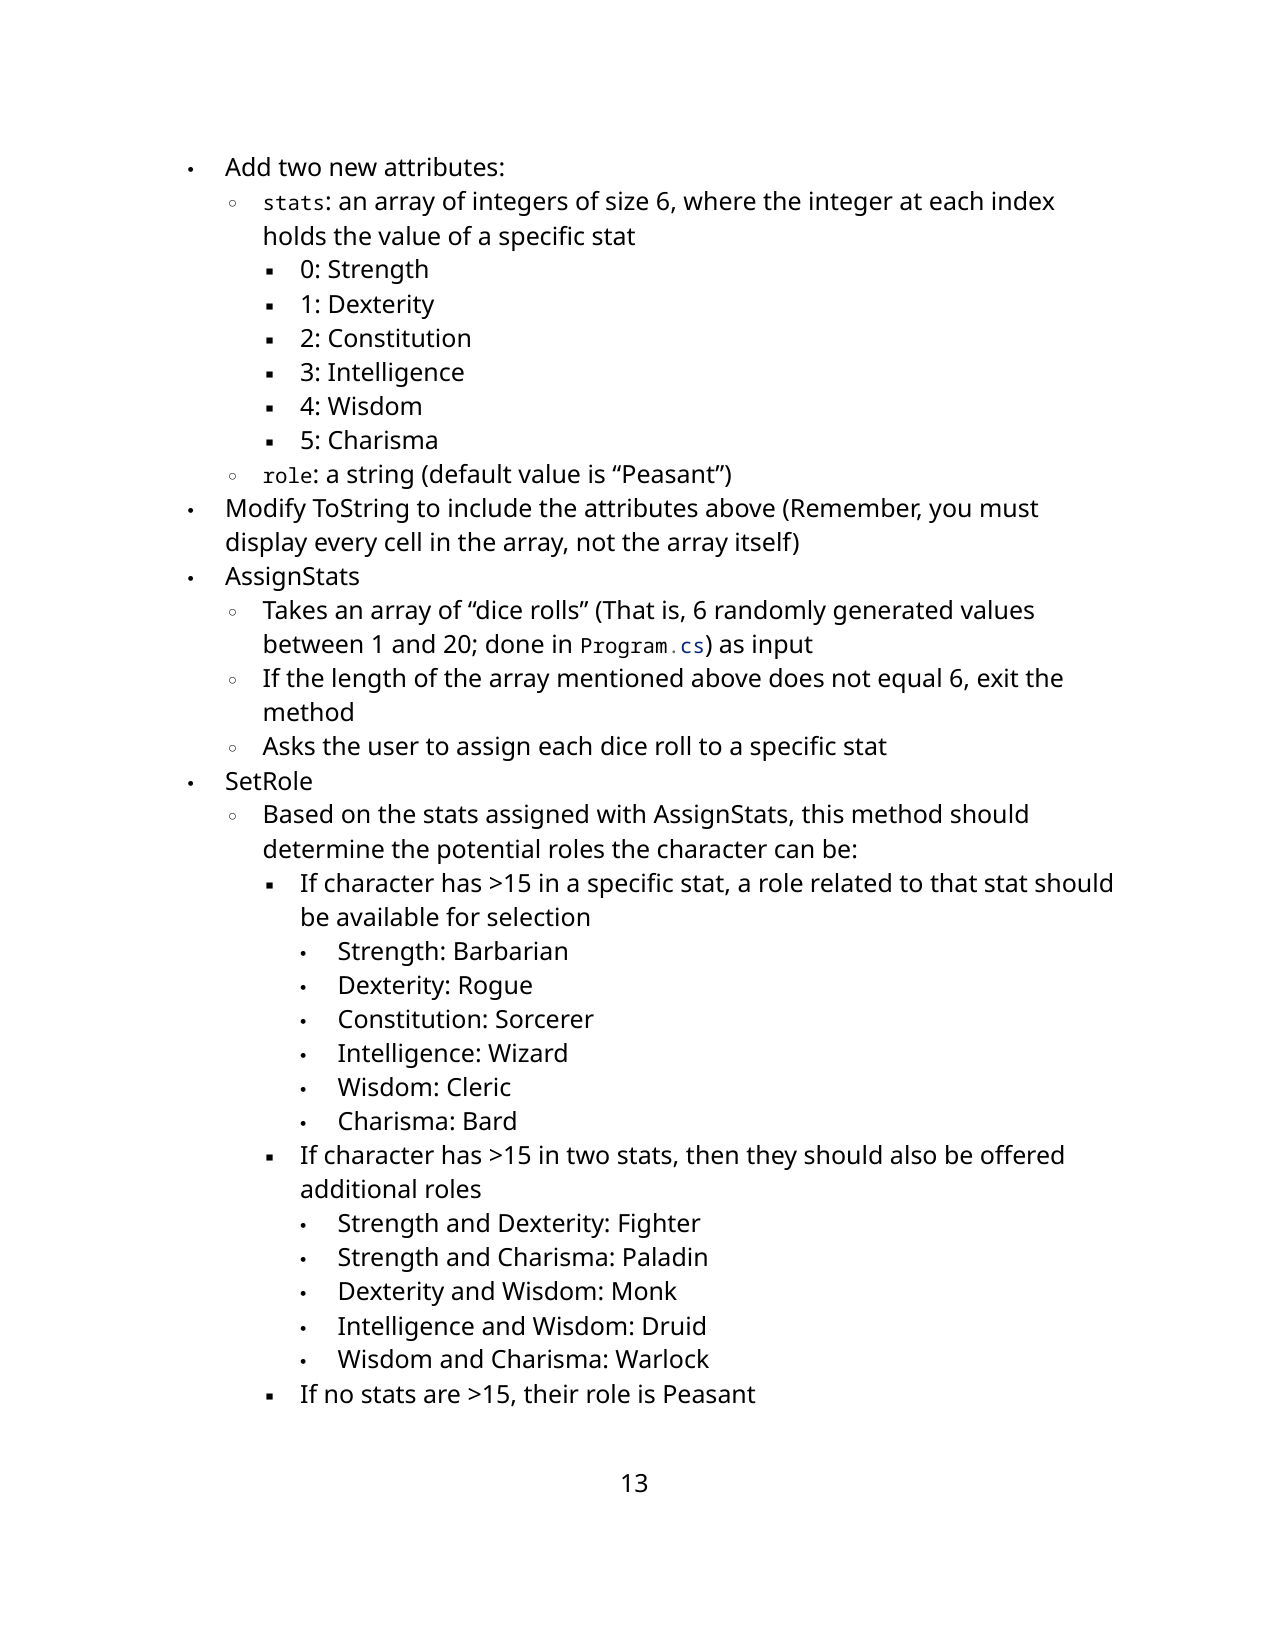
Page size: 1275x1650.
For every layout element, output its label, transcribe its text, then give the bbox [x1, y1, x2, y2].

list Intelligence: Wizard [300, 1036, 1125, 1070]
list 5: Charisma [262, 422, 1125, 457]
list Strength and Charisma: Paladin [300, 1240, 1125, 1274]
list 3: Intelligence [262, 354, 1125, 388]
list Based on the stats assigned with AssignStats, this method should determine the potential roles the character can be: [225, 797, 1125, 865]
list Intelligence and Wisdom: Druid [300, 1308, 1125, 1342]
list Asks the user to assign each dice roll to a specific stat [225, 729, 1125, 763]
list Strength and Dexterity: Fighter [300, 1206, 1125, 1240]
list Takes an array of “dice rolls” (That is, 6 randomly generated values between 1 and 20; done in Program.cs) as input [225, 593, 1125, 661]
list Dexterity: Rogue [300, 967, 1125, 1002]
list AssignStats [187, 559, 1125, 593]
list Wisdom and Charisma: Warlock [300, 1342, 1125, 1376]
list Add two new attributes: [187, 150, 1125, 184]
list 1: Dexterity [262, 286, 1125, 320]
list Charisma: Bard [300, 1104, 1125, 1138]
list Dexterity and Wisdom: Monk [300, 1274, 1125, 1308]
list Constitution: Sorcerer [300, 1002, 1125, 1036]
list role: a string (default value is “Peasant”) [225, 457, 1125, 491]
list Strength: Barbarian [300, 933, 1125, 967]
list Wisdom: Cleric [300, 1070, 1125, 1104]
list If character has >15 in two stats, then they should also be offered additional roles [262, 1138, 1125, 1206]
list 4: Wisdom [262, 388, 1125, 422]
list 2: Constitution [262, 320, 1125, 354]
list If no stats are >15, their role is Peasant [262, 1376, 1125, 1410]
list SetRole [187, 763, 1125, 797]
list stats: an array of integers of size 6, where the integer at each index holds the value of a specific stat [225, 184, 1125, 252]
list If the length of the array mentioned above does not equal 6, exit the method [225, 661, 1125, 729]
list Modify ToString to include the attributes above (Remember, you must display every cell in the array, not the array itself) [187, 491, 1125, 559]
list 0: Strength [262, 252, 1125, 286]
list If character has >15 in a specific stat, a role related to that stat should be available for selection [262, 865, 1125, 933]
